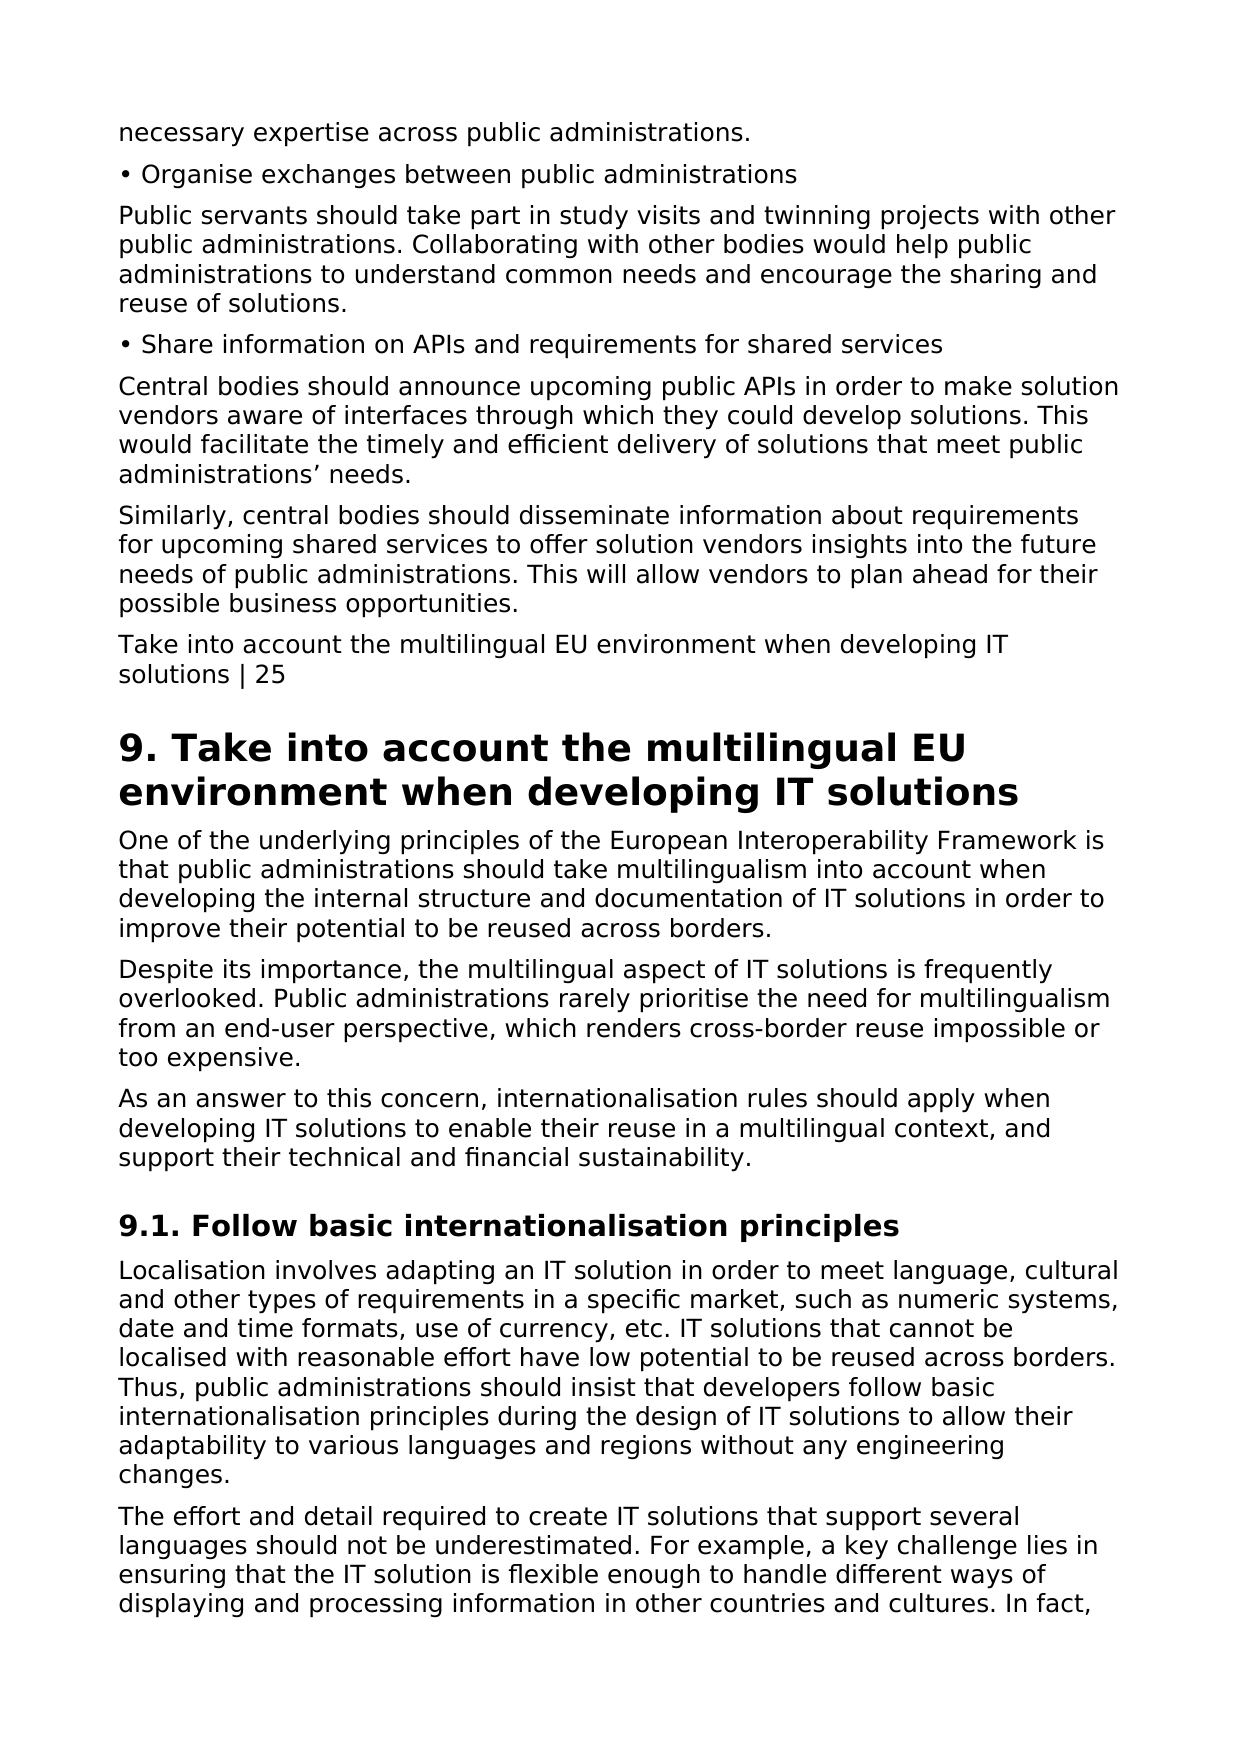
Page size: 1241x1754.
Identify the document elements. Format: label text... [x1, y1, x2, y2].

text One of the underlying principles of the European Interoperability Framework is that public administrations should take multilingualism into account when developing the internal structure and documentation of IT solutions in order to improve their potential to be reused across borders. [118, 826, 1122, 943]
text As an answer to this concern, internationalisation rules should apply when developing IT solutions to enable their reuse in a multilingual context, and support their technical and financial sustainability. [118, 1084, 1122, 1172]
text Central bodies should announce upcoming public APIs in order to make solution vendors aware of interfaces through which they could develop solutions. This would facilitate the timely and efficient delivery of solutions that meet public administrations’ needs. [118, 372, 1122, 489]
text Localisation involves adapting an IT solution in order to meet language, cultural and other types of requirements in a specific market, such as numeric systems, date and time formats, use of currency, etc. IT solutions that cannot be localised with reasonable effort have low potential to be reused across borders. Thus, public administrations should insist that developers follow basic internationalisation principles during the design of IT solutions to allow their adaptability to various languages and regions without any engineering changes. [118, 1256, 1122, 1489]
text necessary expertise across public administrations. [118, 118, 1122, 147]
text The effort and detail required to create IT solutions that support several languages should not be underestimated. For example, a key challenge lies in ensuring that the IT solution is flexible enough to handle different ways of displaying and processing information in other countries and cultures. In fact, [118, 1502, 1122, 1618]
subtitle 9.1. Follow basic internationalisation principles [118, 1209, 1122, 1243]
text Similarly, central bodies should disseminate information about requirements for upcoming shared services to offer solution vendors insights into the future needs of public administrations. This will allow vendors to plan ahead for their possible business opportunities. [118, 501, 1122, 618]
text Despite its importance, the multilingual aspect of IT solutions is frequently overlooked. Public administrations rarely prioritise the need for multilingualism from an end-user perspective, which renders cross-border reuse impossible or too expensive. [118, 955, 1122, 1072]
text Public servants should take part in study visits and twinning projects with other public administrations. Collaborating with other bodies would help public administrations to understand common needs and encourage the sharing and reuse of solutions. [118, 201, 1122, 318]
subtitle 9. Take into account the multilingual EU environment when developing IT solutions [118, 726, 1122, 814]
text • Share information on APIs and requirements for shared services [118, 331, 1122, 360]
text Take into account the multilingual EU environment when developing IT solutions | 25 [118, 631, 1122, 689]
text • Organise exchanges between public administrations [118, 160, 1122, 189]
